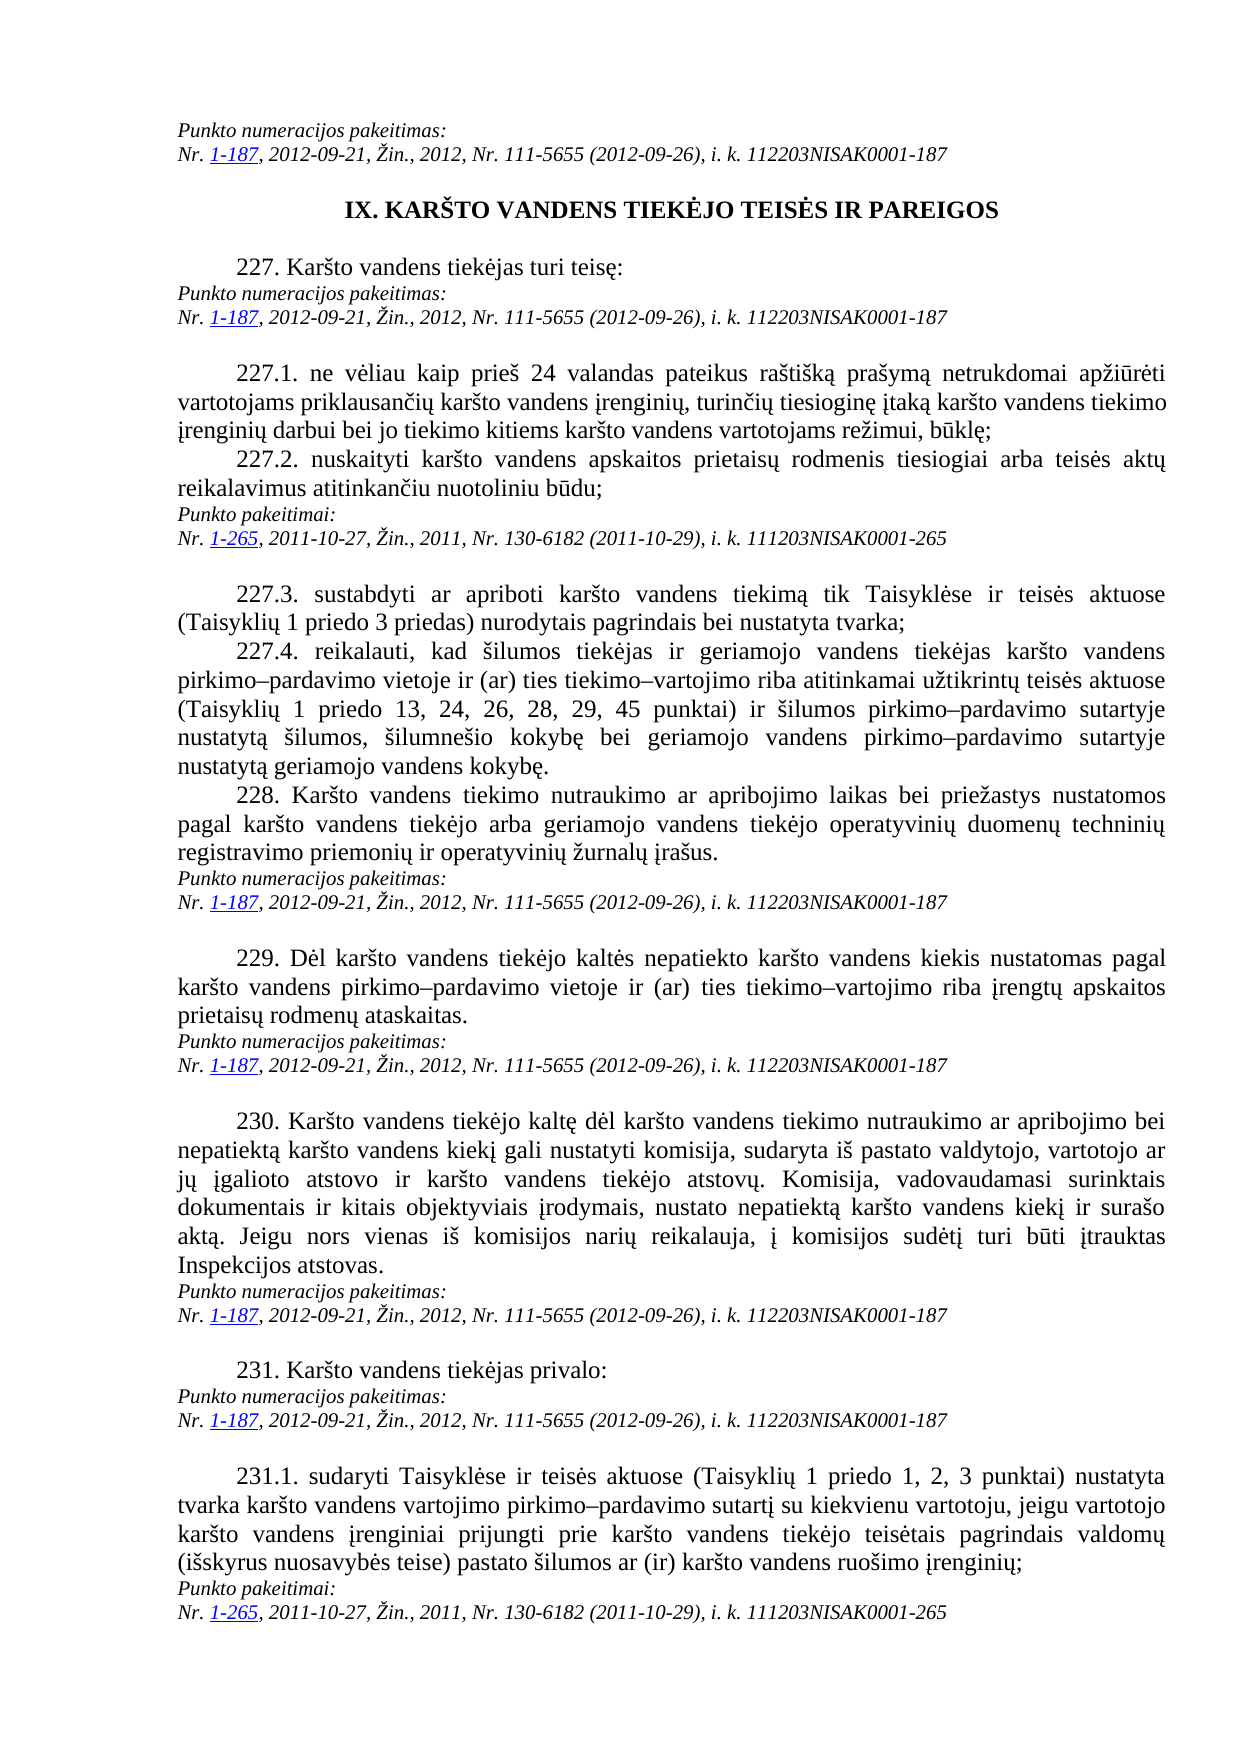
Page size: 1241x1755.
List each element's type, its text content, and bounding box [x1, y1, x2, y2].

text Punkto numeracijos pakeitimas: [177, 1384, 1166, 1408]
text 227.1. ne vėliau kaip prieš 24 valandas pateikus raštišką prašymą netrukdomai apžiūrėti vartotojams priklausančių karšto vandens įrenginių, turinčių tiesioginę įtaką karšto vandens tiekimo įrenginių darbui bei jo tiekimo kitiems karšto vandens vartotojams režimui, būklę; [177, 358, 1166, 444]
text Punkto numeracijos pakeitimas: [177, 866, 1166, 890]
text Punkto numeracijos pakeitimas: [177, 281, 1166, 305]
text Nr. 1-265, 2011-10-27, Žin., 2011, Nr. 130-6182 (2011-10-29), i. k. 111203NISAK0001-265 [177, 1600, 1166, 1624]
text Punkto numeracijos pakeitimas: [177, 118, 1166, 142]
text 231. Karšto vandens tiekėjas privalo: [177, 1356, 1166, 1384]
text 228. Karšto vandens tiekimo nutraukimo ar apribojimo laikas bei priežastys nustatomos pagal karšto vandens tiekėjo arba geriamojo vandens tiekėjo operatyvinių duomenų techninių registravimo priemonių ir operatyvinių žurnalų įrašus. [177, 780, 1166, 866]
text Nr. 1-187, 2012-09-21, Žin., 2012, Nr. 111-5655 (2012-09-26), i. k. 112203NISAK0001-187 [177, 890, 1166, 914]
text Punkto numeracijos pakeitimas: [177, 1279, 1166, 1303]
text IX. KARŠTO VANDENS TIEKĖJO TEISĖS IR PAREIGOS [177, 195, 1166, 224]
text Punkto pakeitimai: [177, 502, 1166, 526]
text Nr. 1-187, 2012-09-21, Žin., 2012, Nr. 111-5655 (2012-09-26), i. k. 112203NISAK0001-187 [177, 1303, 1166, 1327]
text Punkto pakeitimai: [177, 1576, 1166, 1600]
text Punkto numeracijos pakeitimas: [177, 1029, 1166, 1053]
text 227.3. sustabdyti ar apriboti karšto vandens tiekimą tik Taisyklėse ir teisės aktuose (Taisyklių 1 priedo 3 priedas) nurodytais pagrindais bei nustatyta tvarka; [177, 579, 1166, 636]
text 227. Karšto vandens tiekėjas turi teisę: [177, 252, 1166, 281]
text 227.2. nuskaityti karšto vandens apskaitos prietaisų rodmenis tiesiogiai arba teisės aktų reikalavimus atitinkančiu nuotoliniu būdu; [177, 444, 1166, 502]
text 231.1. sudaryti Taisyklėse ir teisės aktuose (Taisyklių 1 priedo 1, 2, 3 punktai) nustatyta tvarka karšto vandens vartojimo pirkimo–pardavimo sutartį su kiekvienu vartotoju, jeigu vartotojo karšto vandens įrenginiai prijungti prie karšto vandens tiekėjo teisėtais pagrindais valdomų (išskyrus nuosavybės teise) pastato šilumos ar (ir) karšto vandens ruošimo įrenginių; [177, 1461, 1166, 1576]
text 230. Karšto vandens tiekėjo kaltę dėl karšto vandens tiekimo nutraukimo ar apribojimo bei nepatiektą karšto vandens kiekį gali nustatyti komisija, sudaryta iš pastato valdytojo, vartotojo ar jų įgalioto atstovo ir karšto vandens tiekėjo atstovų. Komisija, vadovaudamasi surinktais dokumentais ir kitais objektyviais įrodymais, nustato nepatiektą karšto vandens kiekį ir surašo aktą. Jeigu nors vienas iš komisijos narių reikalauja, į komisijos sudėtį turi būti įtrauktas Inspekcijos atstovas. [177, 1106, 1166, 1279]
text Nr. 1-187, 2012-09-21, Žin., 2012, Nr. 111-5655 (2012-09-26), i. k. 112203NISAK0001-187 [177, 1053, 1166, 1077]
text Nr. 1-187, 2012-09-21, Žin., 2012, Nr. 111-5655 (2012-09-26), i. k. 112203NISAK0001-187 [177, 305, 1166, 329]
text Nr. 1-187, 2012-09-21, Žin., 2012, Nr. 111-5655 (2012-09-26), i. k. 112203NISAK0001-187 [177, 1408, 1166, 1432]
text 227.4. reikalauti, kad šilumos tiekėjas ir geriamojo vandens tiekėjas karšto vandens pirkimo–pardavimo vietoje ir (ar) ties tiekimo–vartojimo riba atitinkamai užtikrintų teisės aktuose (Taisyklių 1 priedo 13, 24, 26, 28, 29, 45 punktai) ir šilumos pirkimo–pardavimo sutartyje nustatytą šilumos, šilumnešio kokybę bei geriamojo vandens pirkimo–pardavimo sutartyje nustatytą geriamojo vandens kokybę. [177, 636, 1166, 780]
text Nr. 1-187, 2012-09-21, Žin., 2012, Nr. 111-5655 (2012-09-26), i. k. 112203NISAK0001-187 [177, 142, 1166, 166]
text 229. Dėl karšto vandens tiekėjo kaltės nepatiekto karšto vandens kiekis nustatomas pagal karšto vandens pirkimo–pardavimo vietoje ir (ar) ties tiekimo–vartojimo riba įrengtų apskaitos prietaisų rodmenų ataskaitas. [177, 943, 1166, 1029]
text Nr. 1-265, 2011-10-27, Žin., 2011, Nr. 130-6182 (2011-10-29), i. k. 111203NISAK0001-265 [177, 526, 1166, 550]
